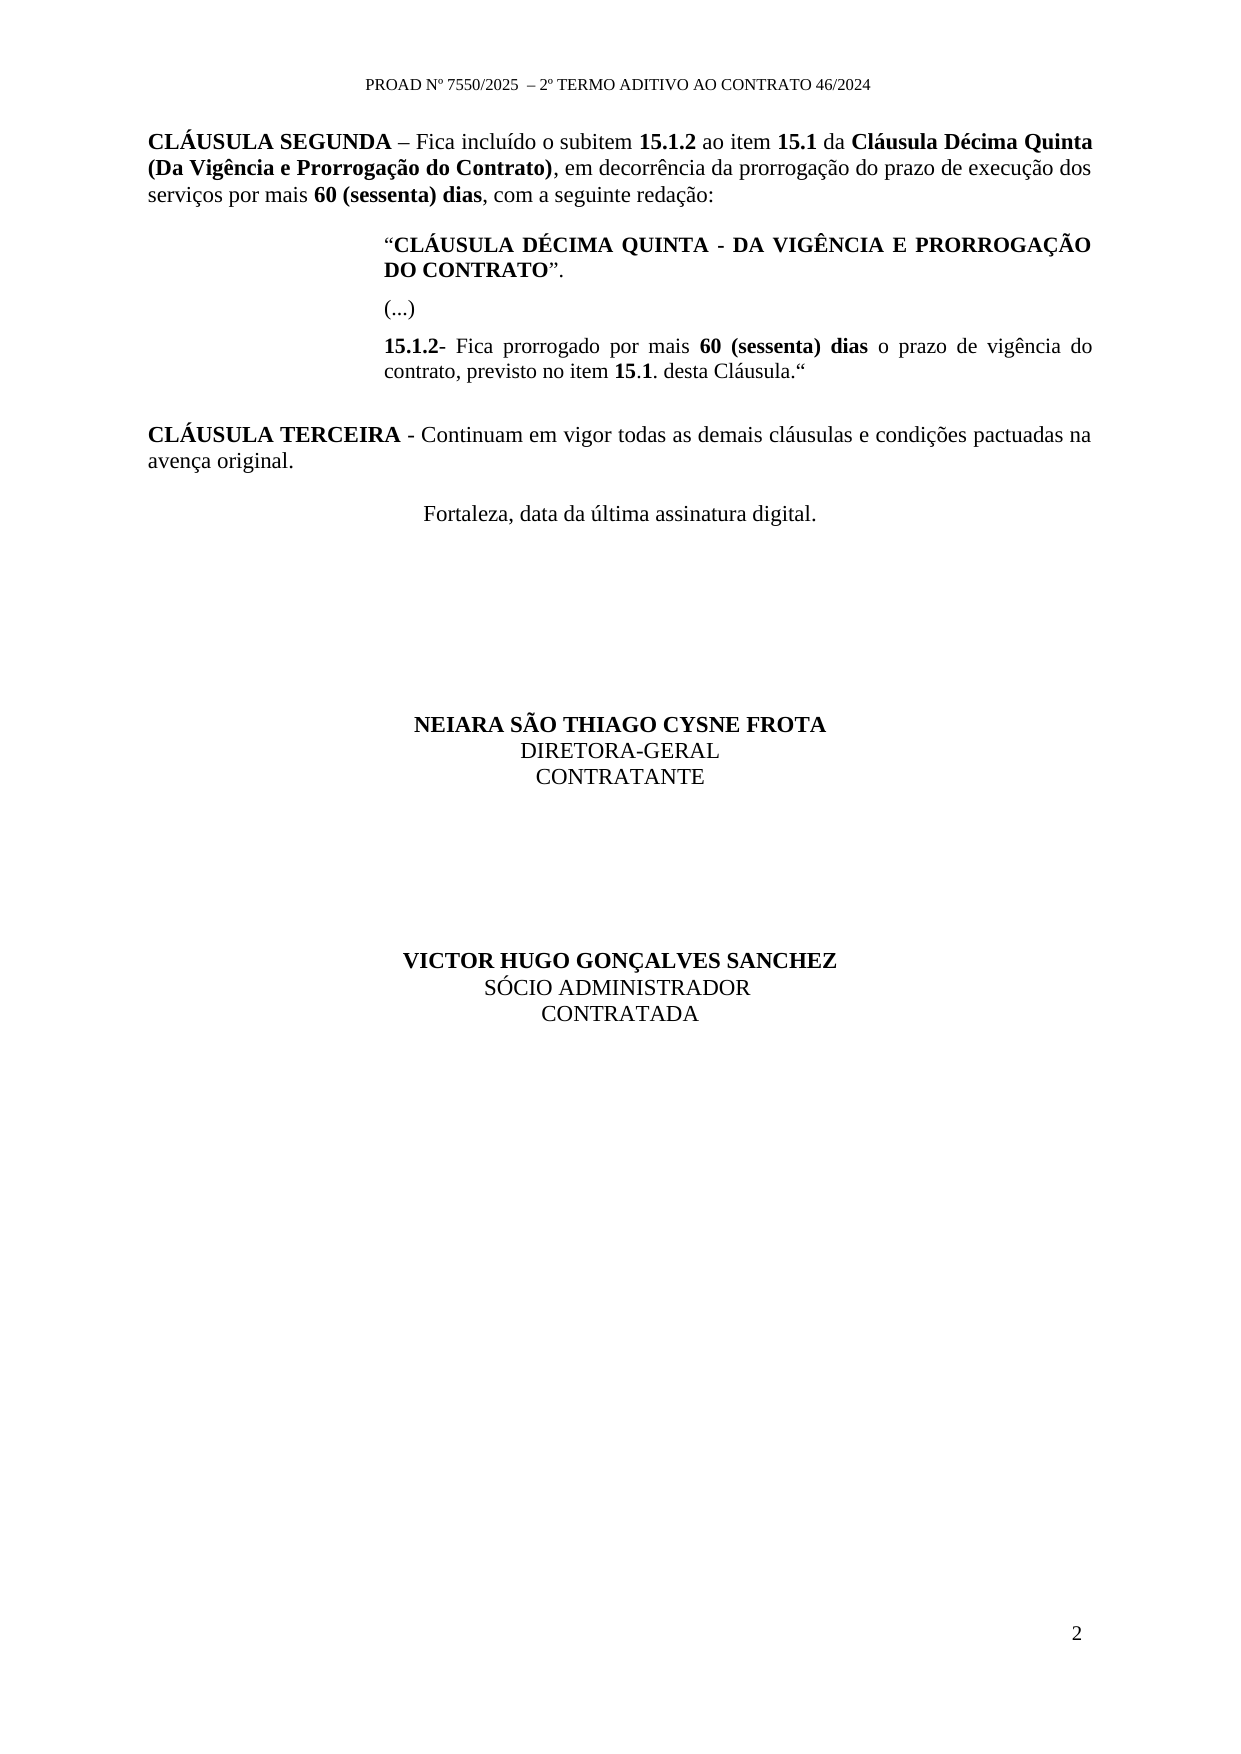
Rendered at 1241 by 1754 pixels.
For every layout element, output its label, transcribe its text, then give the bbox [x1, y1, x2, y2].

text CLÁUSULA TERCEIRA - Continuam em vigor todas as demais cláusulas e condições pactuadas na avença original. [148, 421, 1092, 474]
text CLÁUSULA SEGUNDA – Fica incluído o subitem 15.1.2 ao item 15.1 da Cláusula Décima Quinta (Da Vigência e Prorrogação do Contrato), em decorrência da prorrogação do prazo de execução dos serviços por mais 60 (sessenta) dias, com a seguinte redação: [148, 128, 1092, 207]
text SÓCIO ADMINISTRADOR [148, 974, 1092, 1000]
text DIRETORA-GERAL [148, 737, 1092, 763]
text (...) [384, 295, 1092, 320]
text NEIARA SÃO THIAGO CYSNE FROTA [148, 711, 1092, 737]
text 15.1.2- Fica prorrogado por mais 60 (sessenta) dias o prazo de vigência do contrato, previsto no item 15.1. desta Cláusula.“ [384, 333, 1092, 383]
text VICTOR HUGO GONÇALVES SANCHEZ [148, 948, 1092, 974]
text CONTRATADA [148, 1000, 1092, 1027]
text CONTRATANTE [148, 763, 1092, 790]
subtitle Fortaleza, data da última assinatura digital. [148, 500, 1092, 526]
text “CLÁUSULA DÉCIMA QUINTA - DA VIGÊNCIA E PRORROGAÇÃO DO CONTRATO”. [384, 232, 1092, 283]
